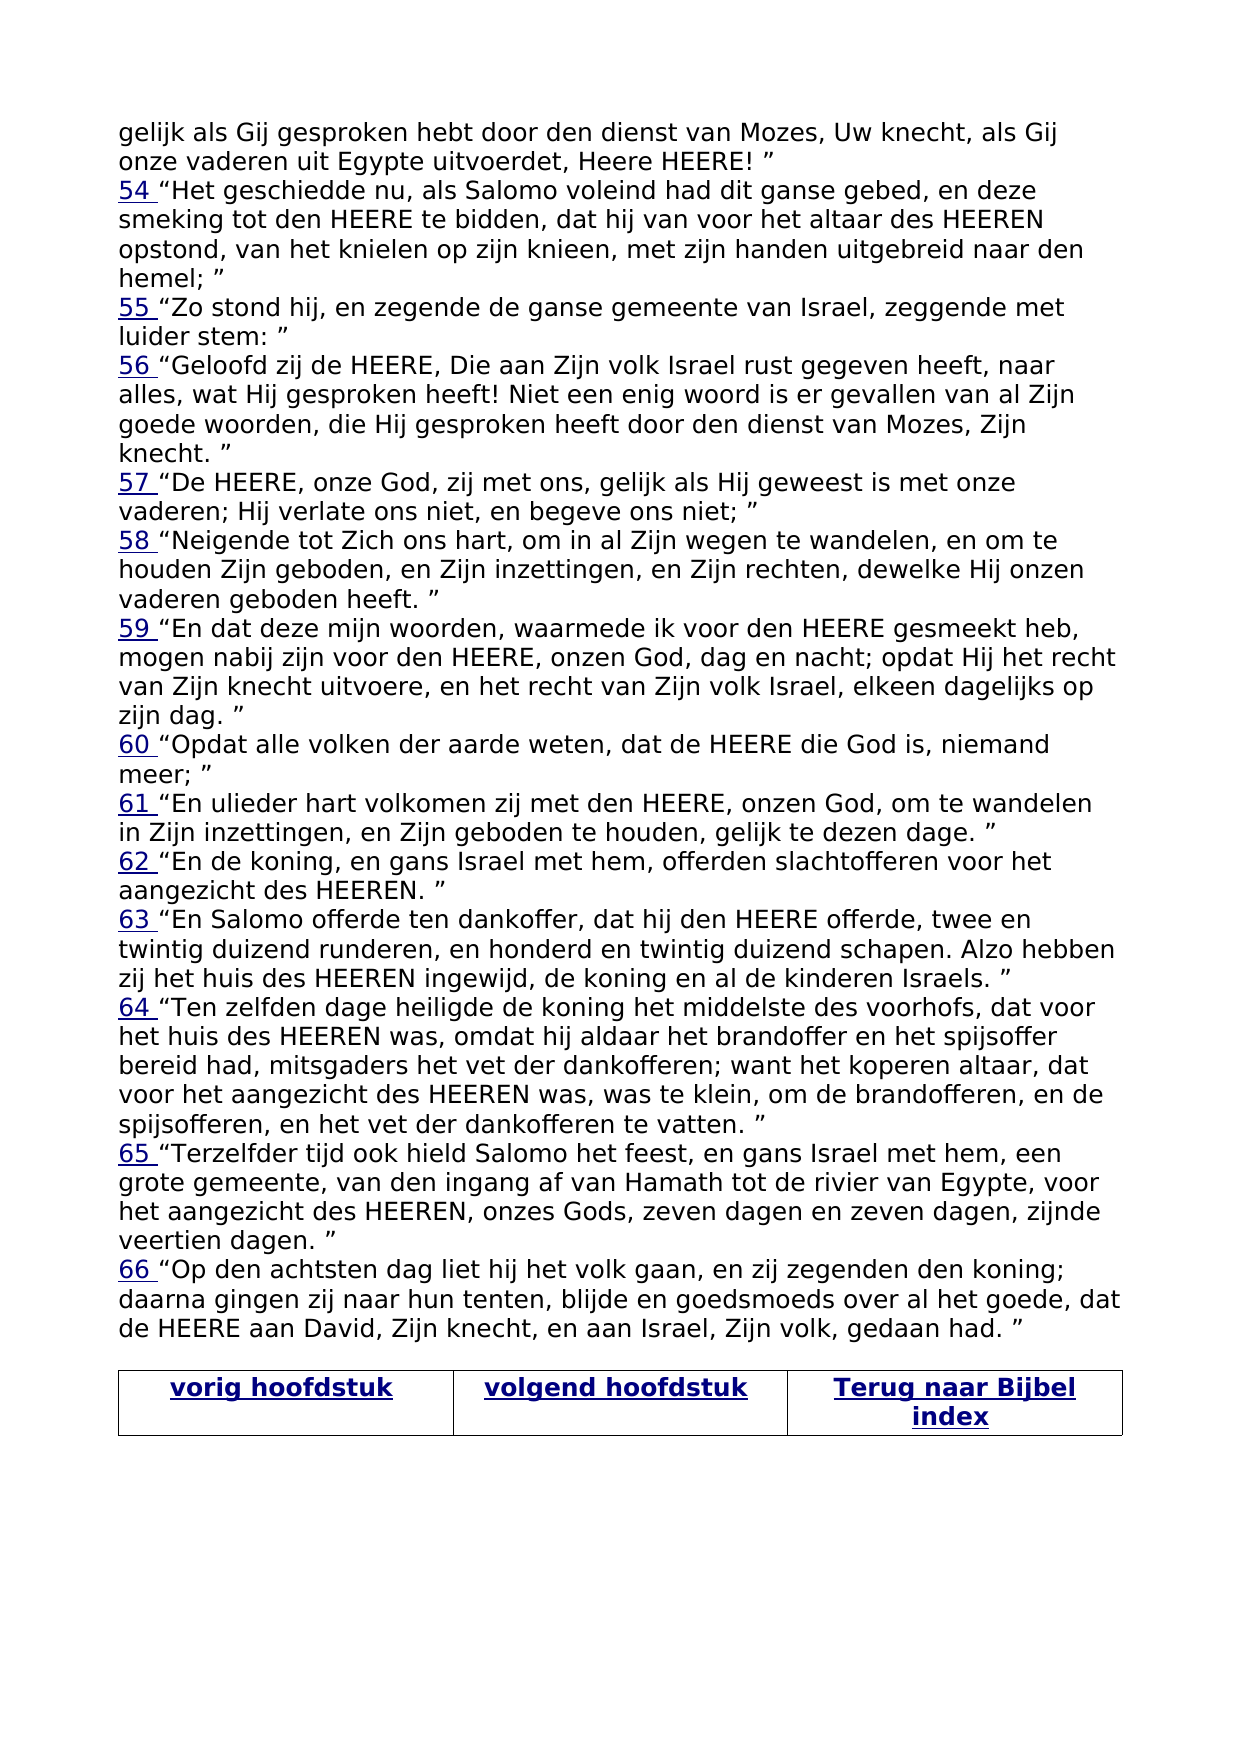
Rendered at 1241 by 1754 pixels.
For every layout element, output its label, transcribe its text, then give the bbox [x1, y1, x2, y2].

text gelijk als Gij gesproken hebt door den dienst van Mozes, Uw knecht, als Gij onze vaderen uit Egypte uitvoerdet, Heere HEERE! ” 54 “Het geschiedde nu, als Salomo voleind had dit ganse gebed, en deze smeking tot den HEERE te bidden, dat hij van voor het altaar des HEEREN opstond, van het knielen op zijn knieen, met zijn handen uitgebreid naar den hemel; ” 55 “Zo stond hij, en zegende de ganse gemeente van Israel, zeggende met luider stem: ” 56 “Geloofd zij de HEERE, Die aan Zijn volk Israel rust gegeven heeft, naar alles, wat Hij gesproken heeft! Niet een enig woord is er gevallen van al Zijn goede woorden, die Hij gesproken heeft door den dienst van Mozes, Zijn knecht. ” 57 “De HEERE, onze God, zij met ons, gelijk als Hij geweest is met onze vaderen; Hij verlate ons niet, en begeve ons niet; ” 58 “Neigende tot Zich ons hart, om in al Zijn wegen te wandelen, en om te houden Zijn geboden, en Zijn inzettingen, en Zijn rechten, dewelke Hij onzen vaderen geboden heeft. ” 59 “En dat deze mijn woorden, waarmede ik voor den HEERE gesmeekt heb, mogen nabij zijn voor den HEERE, onzen God, dag en nacht; opdat Hij het recht van Zijn knecht uitvoere, en het recht van Zijn volk Israel, elkeen dagelijks op zijn dag. ” 60 “Opdat alle volken der aarde weten, dat de HEERE die God is, niemand meer; ” 61 “En ulieder hart volkomen zij met den HEERE, onzen God, om te wandelen in Zijn inzettingen, en Zijn geboden te houden, gelijk te dezen dage. ” 62 “En de koning, en gans Israel met hem, offerden slachtofferen voor het aangezicht des HEEREN. ” 63 “En Salomo offerde ten dankoffer, dat hij den HEERE offerde, twee en twintig duizend runderen, en honderd en twintig duizend schapen. Alzo hebben zij het huis des HEEREN ingewijd, de koning en al de kinderen Israels. ” 64 “Ten zelfden dage heiligde de koning het middelste des voorhofs, dat voor het huis des HEEREN was, omdat hij aldaar het brandoffer en het spijsoffer bereid had, mitsgaders het vet der dankofferen; want het koperen altaar, dat voor het aangezicht des HEEREN was, was te klein, om de brandofferen, en de spijsofferen, en het vet der dankofferen te vatten. ” 65 “Terzelfder tijd ook hield Salomo het feest, en gans Israel met hem, een grote gemeente, van den ingang af van Hamath tot de rivier van Egypte, voor het aangezicht des HEEREN, onzes Gods, zeven dagen en zeven dagen, zijnde veertien dagen. ” 66 “Op den achtsten dag liet hij het volk gaan, en zij zegenden den koning; daarna gingen zij naar hun tenten, blijde en goedsmoeds over al het goede, dat de HEERE aan David, Zijn knecht, en aan Israel, Zijn volk, gedaan had. ” [118, 118, 1122, 1343]
table_header volgend hoofdstuk [454, 1371, 787, 1435]
table_header vorig hoofdstuk [119, 1371, 453, 1435]
table_header Terug naar Bijbel index [788, 1371, 1122, 1435]
